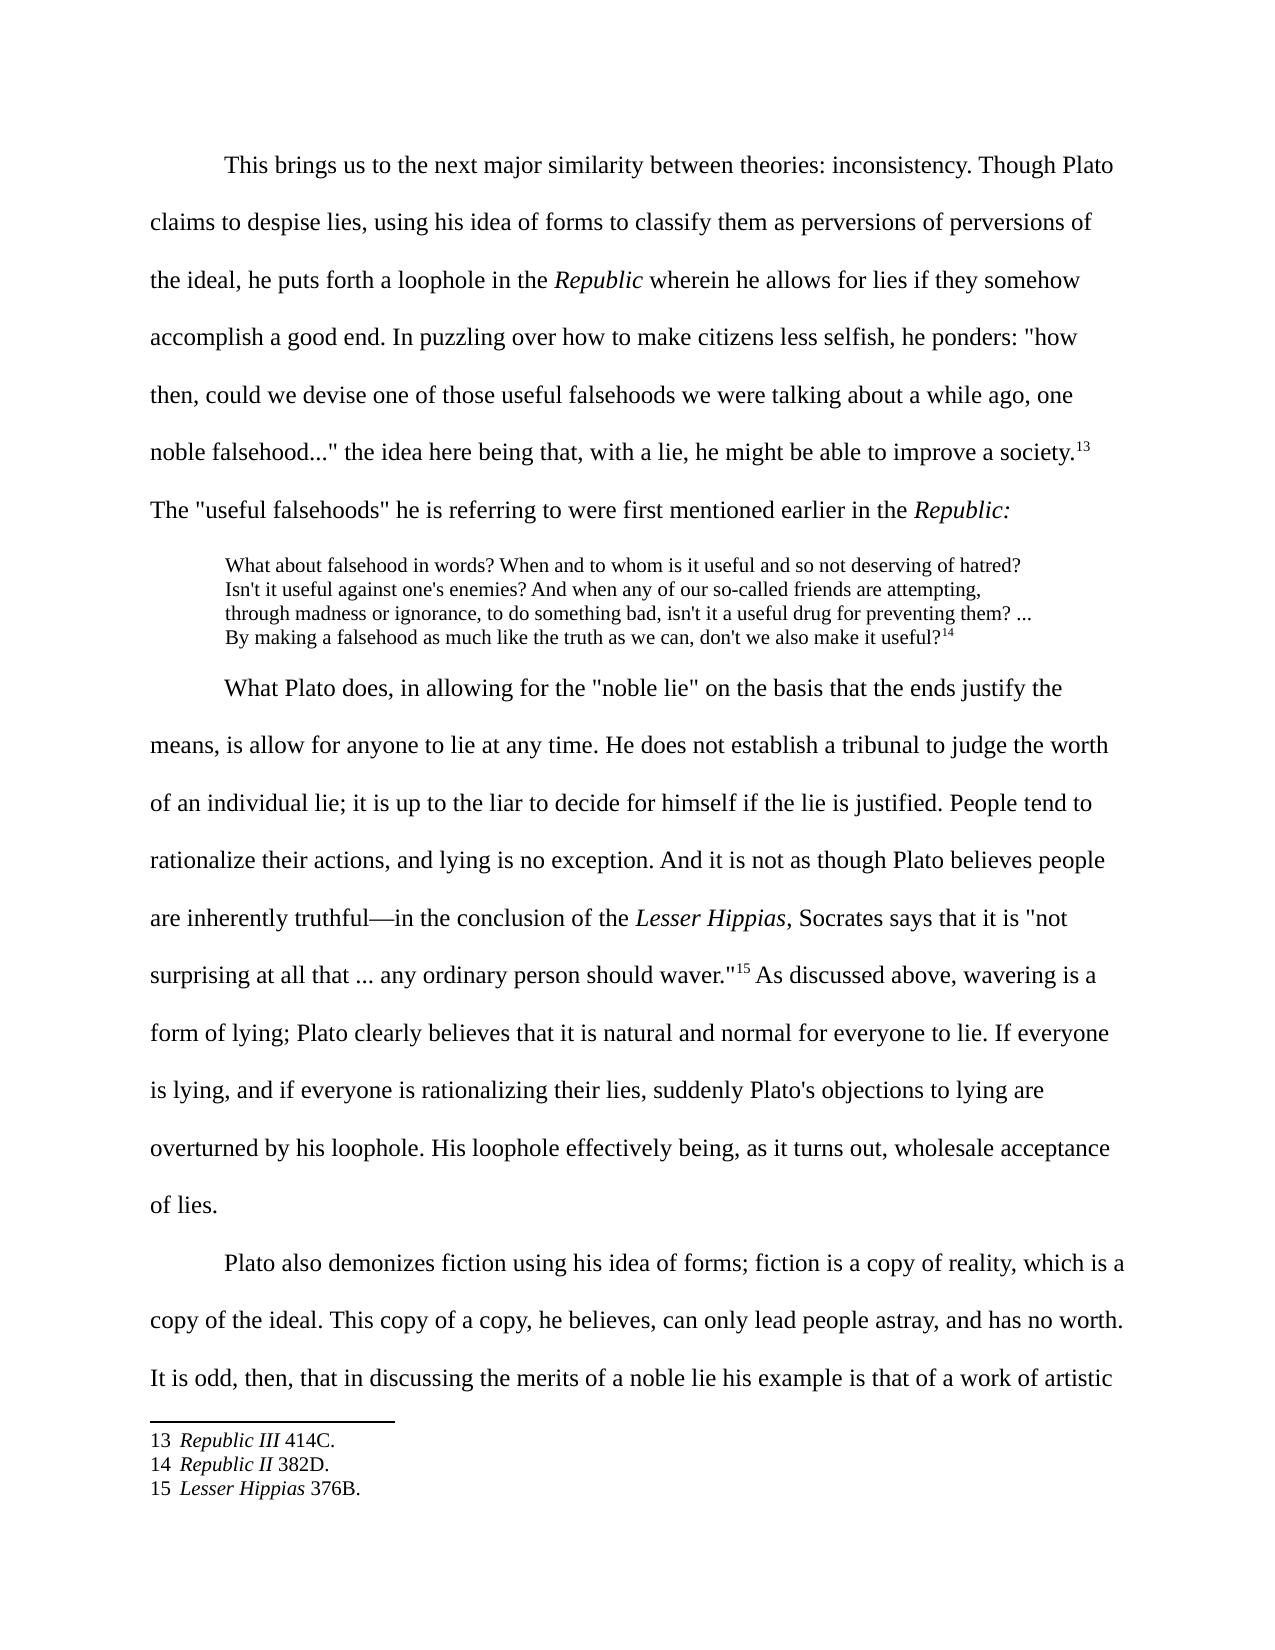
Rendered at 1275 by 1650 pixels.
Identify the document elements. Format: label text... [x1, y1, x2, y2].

text What about falsehood in words? When and to whom is it useful and so not deserving of hatred? Isn't it useful against one's enemies? And when any of our so-called friends are attempting, through madness or ignorance, to do something bad, isn't it a useful drug for preventing them? ... By making a falsehood as much like the truth as we can, don't we also make it useful? [225, 552, 1050, 649]
text This brings us to the next major similarity between theories: inconsistency. Though Plato claims to despise lies, using his idea of forms to classify them as perversions of perversions of the ideal, he puts forth a loophole in the Republic wherein he allows for lies if they somehow accomplish a good end. In puzzling over how to make citizens less selfish, he ponders: "how then, could we devise one of those useful falsehoods we were talking about a while ago, one noble falsehood..." the idea here being that, with a lie, he might be able to improve a society. The "useful falsehoods" he is referring to were first mentioned earlier in the Republic: [150, 150, 1125, 524]
text Republic III 414C. [150, 1428, 1125, 1452]
text Republic II 382D. [150, 1452, 1125, 1476]
text What Plato does, in allowing for the "noble lie" on the basis that the ends justify the means, is allow for anyone to lie at any time. He does not establish a tribunal to judge the worth of an individual lie; it is up to the liar to decide for himself if the lie is justified. People tend to rationalize their actions, and lying is no exception. And it is not as though Plato believes people are inherently truthful—in the conclusion of the Lesser Hippias, Socrates says that it is "not surprising at all that ... any ordinary person should waver." As discussed above, wavering is a form of lying; Plato clearly believes that it is natural and normal for everyone to lie. If everyone is lying, and if everyone is rationalizing their lies, suddenly Plato's objections to lying are overturned by his loophole. His loophole effectively being, as it turns out, wholesale acceptance of lies. [150, 673, 1125, 1219]
text Lesser Hippias 376B. [150, 1476, 1125, 1500]
text Plato also demonizes fiction using his idea of forms; fiction is a copy of reality, which is a copy of the ideal. This copy of a copy, he believes, can only lead people astray, and has no worth. It is odd, then, that in discussing the merits of a noble lie his example is that of a work of artistic [150, 1248, 1125, 1392]
